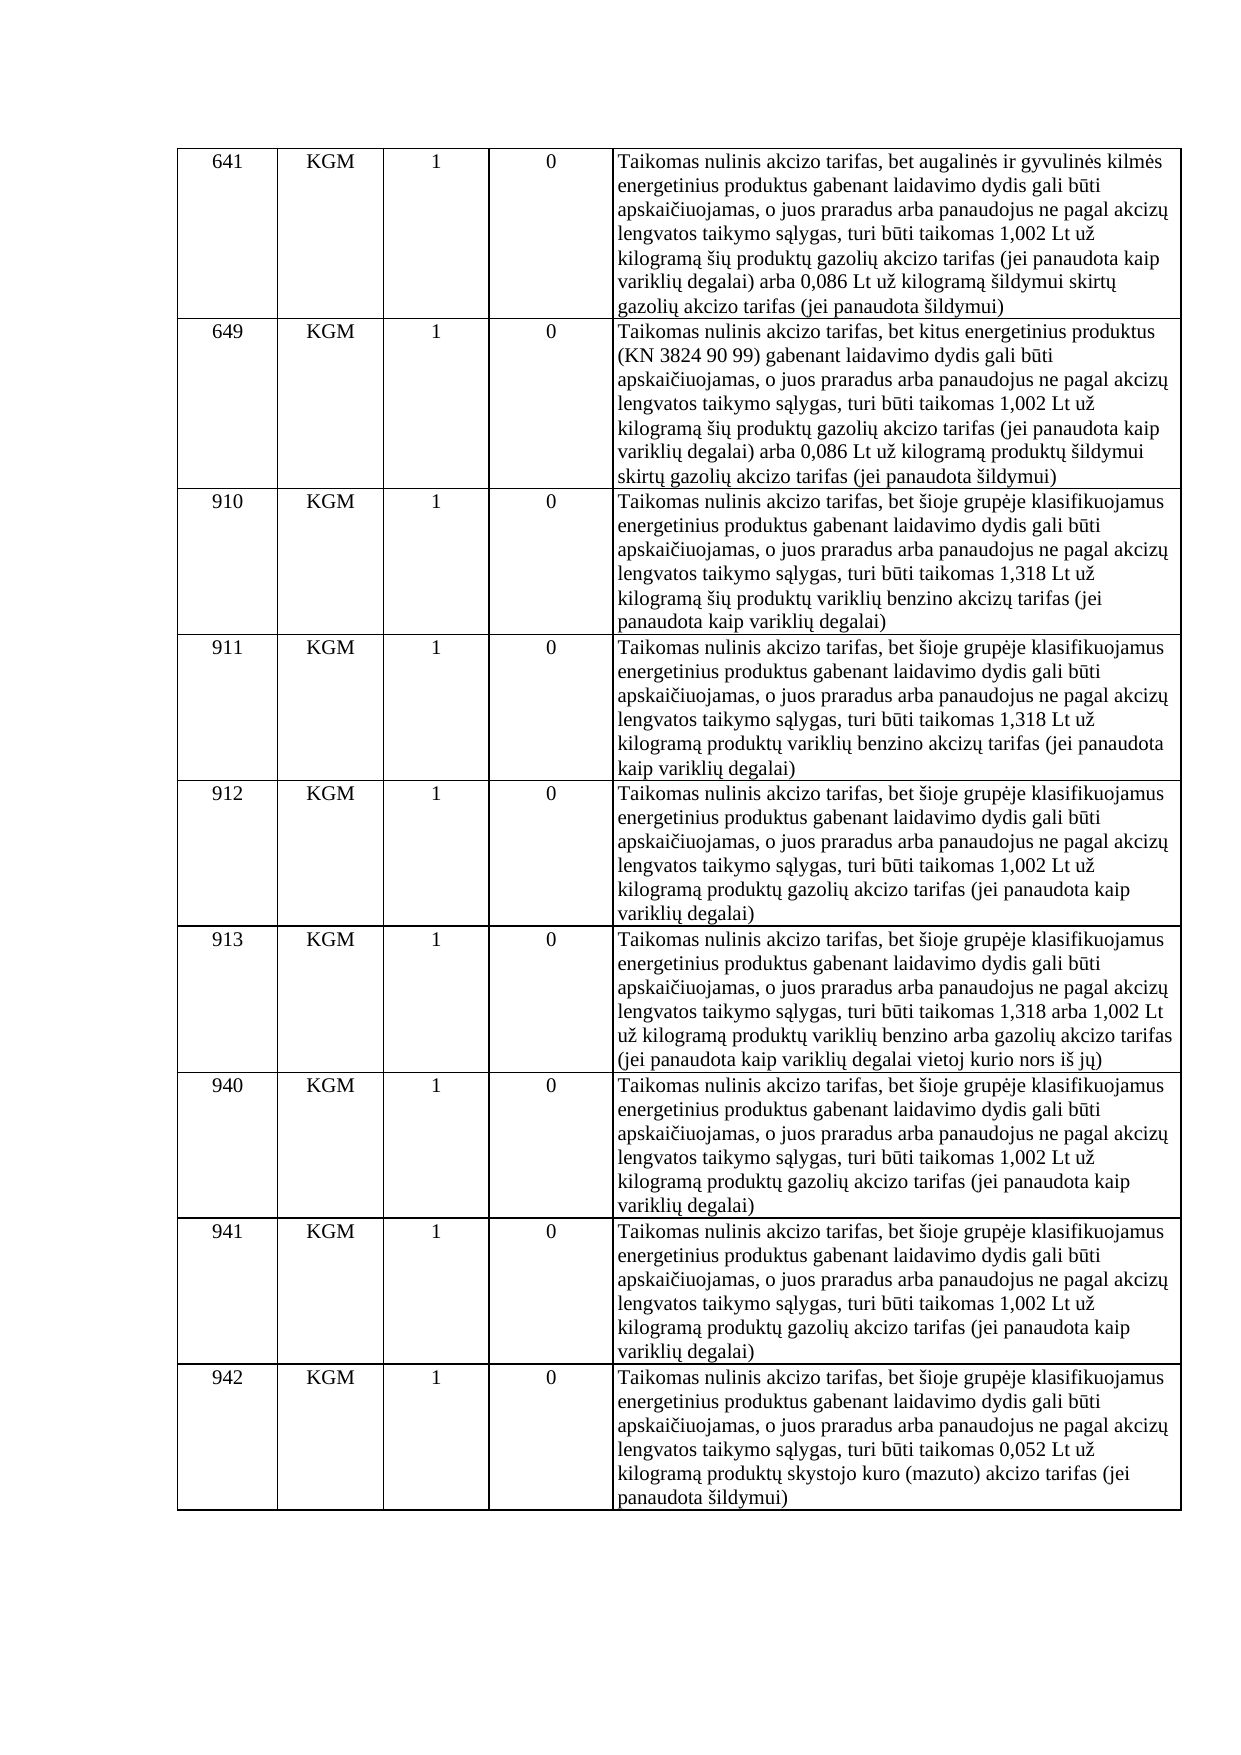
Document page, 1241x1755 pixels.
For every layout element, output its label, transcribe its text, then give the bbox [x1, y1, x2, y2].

table_cell KGM [278, 927, 383, 1071]
table_cell KGM [278, 1365, 383, 1509]
table_cell Taikomas nulinis akcizo tarifas, bet šioje grupėje klasifikuojamus energetinius produktus gabenant laidavimo dydis gali būti apskaičiuojamas, o juos praradus arba panaudojus ne pagal akcizų lengvatos taikymo sąlygas, turi būti taikomas 1,318 arba 1,002 Lt už kilogramą produktų variklių benzino arba gazolių akcizo tarifas (jei panaudota kaip variklių degalai vietoj kurio nors iš jų) [614, 927, 1180, 1071]
table_cell Taikomas nulinis akcizo tarifas, bet augalinės ir gyvulinės kilmės energetinius produktus gabenant laidavimo dydis gali būti apskaičiuojamas, o juos praradus arba panaudojus ne pagal akcizų lengvatos taikymo sąlygas, turi būti taikomas 1,002 Lt už kilogramą šių produktų gazolių akcizo tarifas (jei panaudota kaip variklių degalai) arba 0,086 Lt už kilogramą šildymui skirtų gazolių akcizo tarifas (jei panaudota šildymui) [614, 149, 1180, 318]
table_cell KGM [278, 489, 383, 633]
table_cell KGM [278, 635, 383, 779]
table_cell 1 [384, 927, 488, 1071]
table_cell Taikomas nulinis akcizo tarifas, bet šioje grupėje klasifikuojamus energetinius produktus gabenant laidavimo dydis gali būti apskaičiuojamas, o juos praradus arba panaudojus ne pagal akcizų lengvatos taikymo sąlygas, turi būti taikomas 1,318 Lt už kilogramą šių produktų variklių benzino akcizų tarifas (jei panaudota kaip variklių degalai) [614, 489, 1180, 633]
table_cell 641 [178, 149, 277, 318]
table_cell 1 [384, 1219, 488, 1363]
table_cell 1 [384, 781, 488, 925]
table_cell KGM [278, 319, 383, 488]
table_cell 1 [384, 489, 488, 633]
table_cell 0 [490, 1365, 612, 1509]
table_cell 913 [178, 927, 277, 1071]
table_cell 940 [178, 1073, 277, 1217]
table_cell KGM [278, 1219, 383, 1363]
table_cell 911 [178, 635, 277, 779]
table_cell 0 [490, 635, 612, 779]
table_cell KGM [278, 149, 383, 318]
table_cell 910 [178, 489, 277, 633]
table_cell Taikomas nulinis akcizo tarifas, bet šioje grupėje klasifikuojamus energetinius produktus gabenant laidavimo dydis gali būti apskaičiuojamas, o juos praradus arba panaudojus ne pagal akcizų lengvatos taikymo sąlygas, turi būti taikomas 1,002 Lt už kilogramą produktų gazolių akcizo tarifas (jei panaudota kaip variklių degalai) [614, 1073, 1180, 1217]
table_cell 649 [178, 319, 277, 488]
table_cell 912 [178, 781, 277, 925]
table_cell 0 [490, 149, 612, 318]
table_cell 0 [490, 781, 612, 925]
table_cell 1 [384, 319, 488, 488]
table_cell Taikomas nulinis akcizo tarifas, bet šioje grupėje klasifikuojamus energetinius produktus gabenant laidavimo dydis gali būti apskaičiuojamas, o juos praradus arba panaudojus ne pagal akcizų lengvatos taikymo sąlygas, turi būti taikomas 1,002 Lt už kilogramą produktų gazolių akcizo tarifas (jei panaudota kaip variklių degalai) [614, 781, 1180, 925]
table_cell 1 [384, 1073, 488, 1217]
table_cell Taikomas nulinis akcizo tarifas, bet šioje grupėje klasifikuojamus energetinius produktus gabenant laidavimo dydis gali būti apskaičiuojamas, o juos praradus arba panaudojus ne pagal akcizų lengvatos taikymo sąlygas, turi būti taikomas 0,052 Lt už kilogramą produktų skystojo kuro (mazuto) akcizo tarifas (jei panaudota šildymui) [614, 1365, 1180, 1509]
table_cell 1 [384, 635, 488, 779]
table_cell 1 [384, 149, 488, 318]
table_cell KGM [278, 781, 383, 925]
table_cell Taikomas nulinis akcizo tarifas, bet šioje grupėje klasifikuojamus energetinius produktus gabenant laidavimo dydis gali būti apskaičiuojamas, o juos praradus arba panaudojus ne pagal akcizų lengvatos taikymo sąlygas, turi būti taikomas 1,318 Lt už kilogramą produktų variklių benzino akcizų tarifas (jei panaudota kaip variklių degalai) [614, 635, 1180, 779]
table_cell 0 [490, 927, 612, 1071]
table_cell 942 [178, 1365, 277, 1509]
table_cell Taikomas nulinis akcizo tarifas, bet šioje grupėje klasifikuojamus energetinius produktus gabenant laidavimo dydis gali būti apskaičiuojamas, o juos praradus arba panaudojus ne pagal akcizų lengvatos taikymo sąlygas, turi būti taikomas 1,002 Lt už kilogramą produktų gazolių akcizo tarifas (jei panaudota kaip variklių degalai) [614, 1219, 1180, 1363]
table_cell Taikomas nulinis akcizo tarifas, bet kitus energetinius produktus (KN 3824 90 99) gabenant laidavimo dydis gali būti apskaičiuojamas, o juos praradus arba panaudojus ne pagal akcizų lengvatos taikymo sąlygas, turi būti taikomas 1,002 Lt už kilogramą šių produktų gazolių akcizo tarifas (jei panaudota kaip variklių degalai) arba 0,086 Lt už kilogramą produktų šildymui skirtų gazolių akcizo tarifas (jei panaudota šildymui) [614, 319, 1180, 488]
table_cell 0 [490, 489, 612, 633]
table_cell 1 [384, 1365, 488, 1509]
table_cell 0 [490, 319, 612, 488]
table_cell KGM [278, 1073, 383, 1217]
table_cell 0 [490, 1219, 612, 1363]
table_cell 941 [178, 1219, 277, 1363]
table_cell 0 [490, 1073, 612, 1217]
